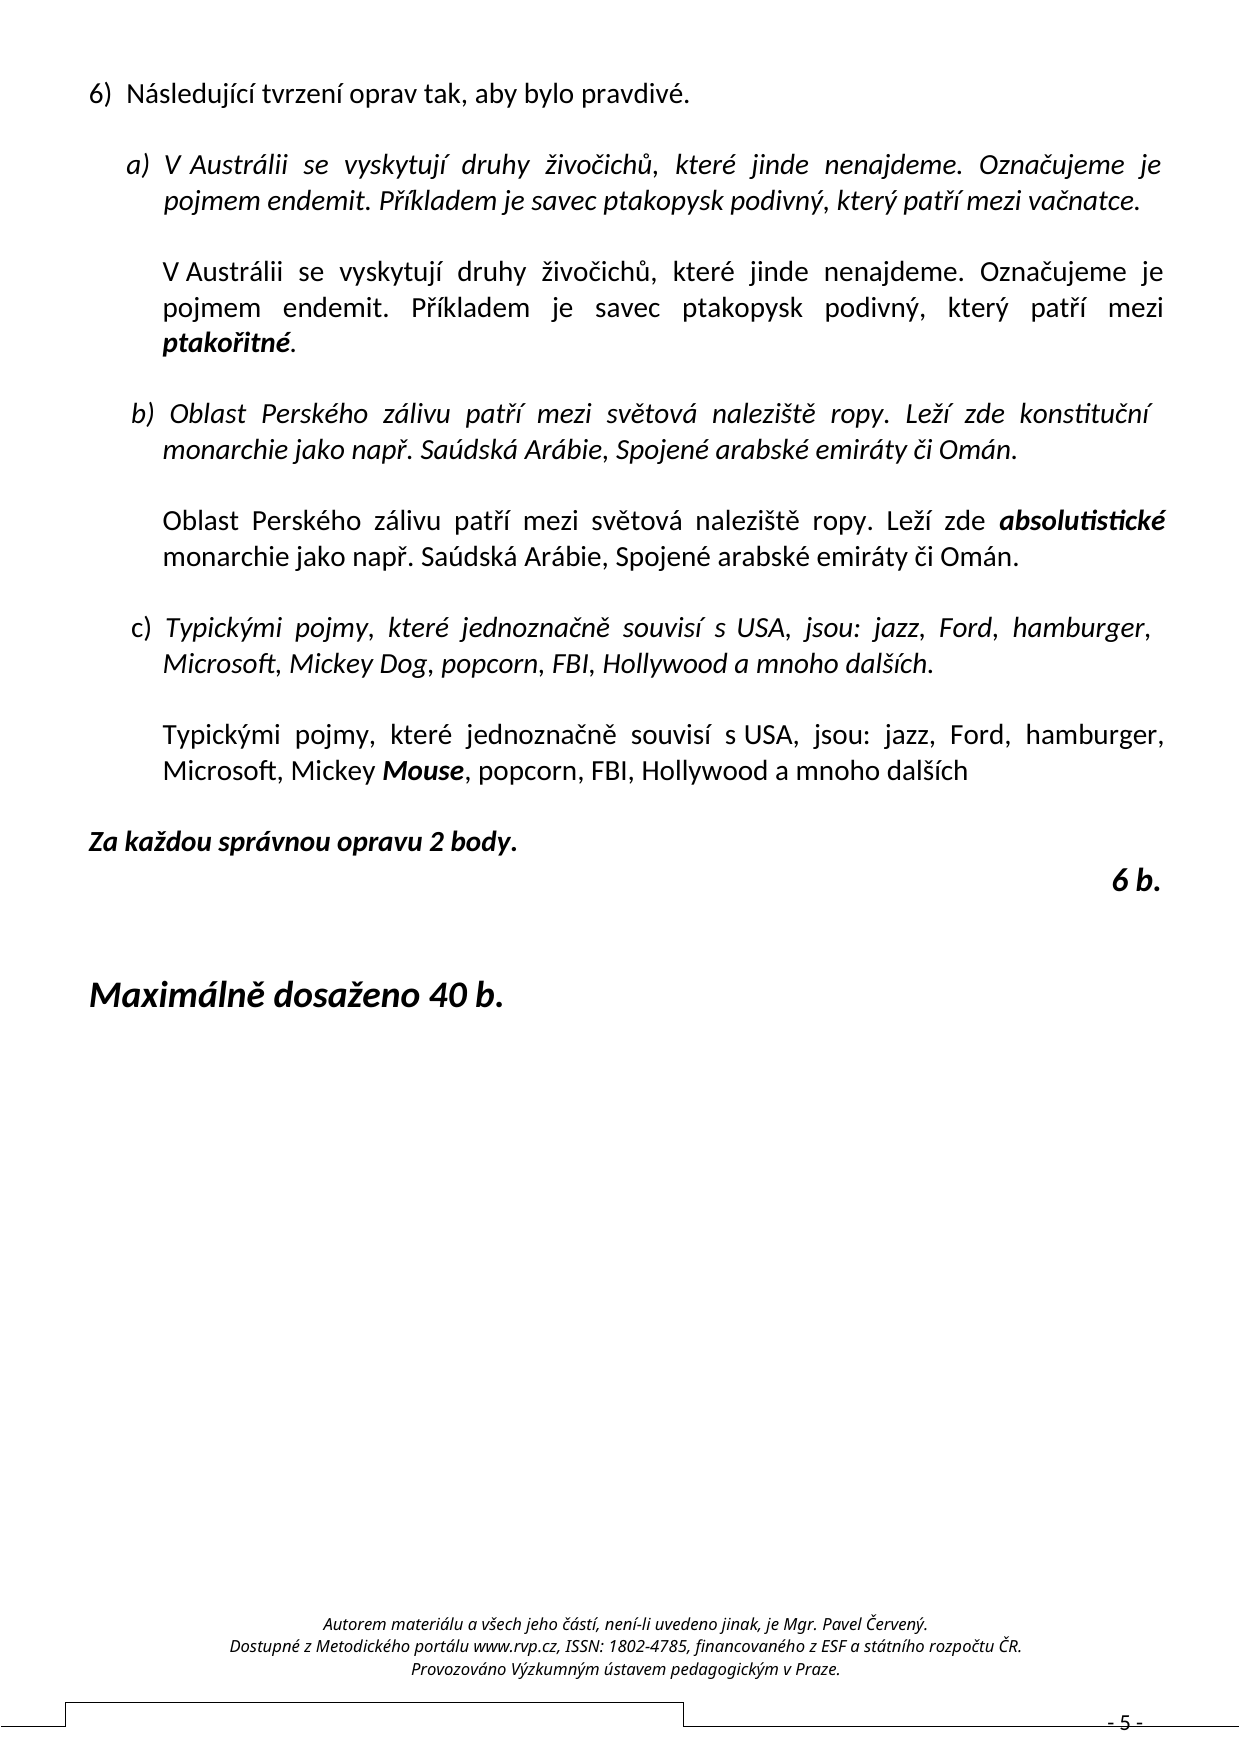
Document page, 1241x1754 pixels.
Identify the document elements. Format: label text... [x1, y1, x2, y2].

list b) Oblast Perského zálivu patří mezi světová naleziště ropy. Leží zde konstituční monarchie jako např. Saúdská Arábie, Spojené arabské emiráty či Omán. [93, 396, 1165, 467]
text Za každou správnou opravu 2 body. [89, 823, 1165, 859]
text V Austrálii se vyskytují druhy živočichů, které jinde nenajdeme. Označujeme je pojmem endemit. Příkladem je savec ptakopysk podivný, který patří mezi ptakořitné. [162, 253, 1165, 360]
text Maximálně dosaženo 40 b. [89, 971, 1165, 1017]
list V Austrálii se vyskytují druhy živočichů, které jinde nenajdeme. Označujeme je pojmem endemit. Příkladem je savec ptakopysk podivný, který patří mezi vačnatce. [126, 146, 1165, 217]
list c) Typickými pojmy, které jednoznačně souvisí s USA, jsou: jazz, Ford, hamburger, Microsoft, Mickey Dog, popcorn, FBI, Hollywood a mnoho dalších. [93, 609, 1165, 681]
text Oblast Perského zálivu patří mezi světová naleziště ropy. Leží zde absolutistické monarchie jako např. Saúdská Arábie, Spojené arabské emiráty či Omán. [162, 502, 1165, 574]
text Typickými pojmy, které jednoznačně souvisí s USA, jsou: jazz, Ford, hamburger, Microsoft, Mickey Mouse, popcorn, FBI, Hollywood a mnoho dalších [162, 716, 1165, 787]
list Následující tvrzení oprav tak, aby bylo pravdivé. [89, 75, 1165, 111]
text 6 b. [89, 859, 1165, 899]
